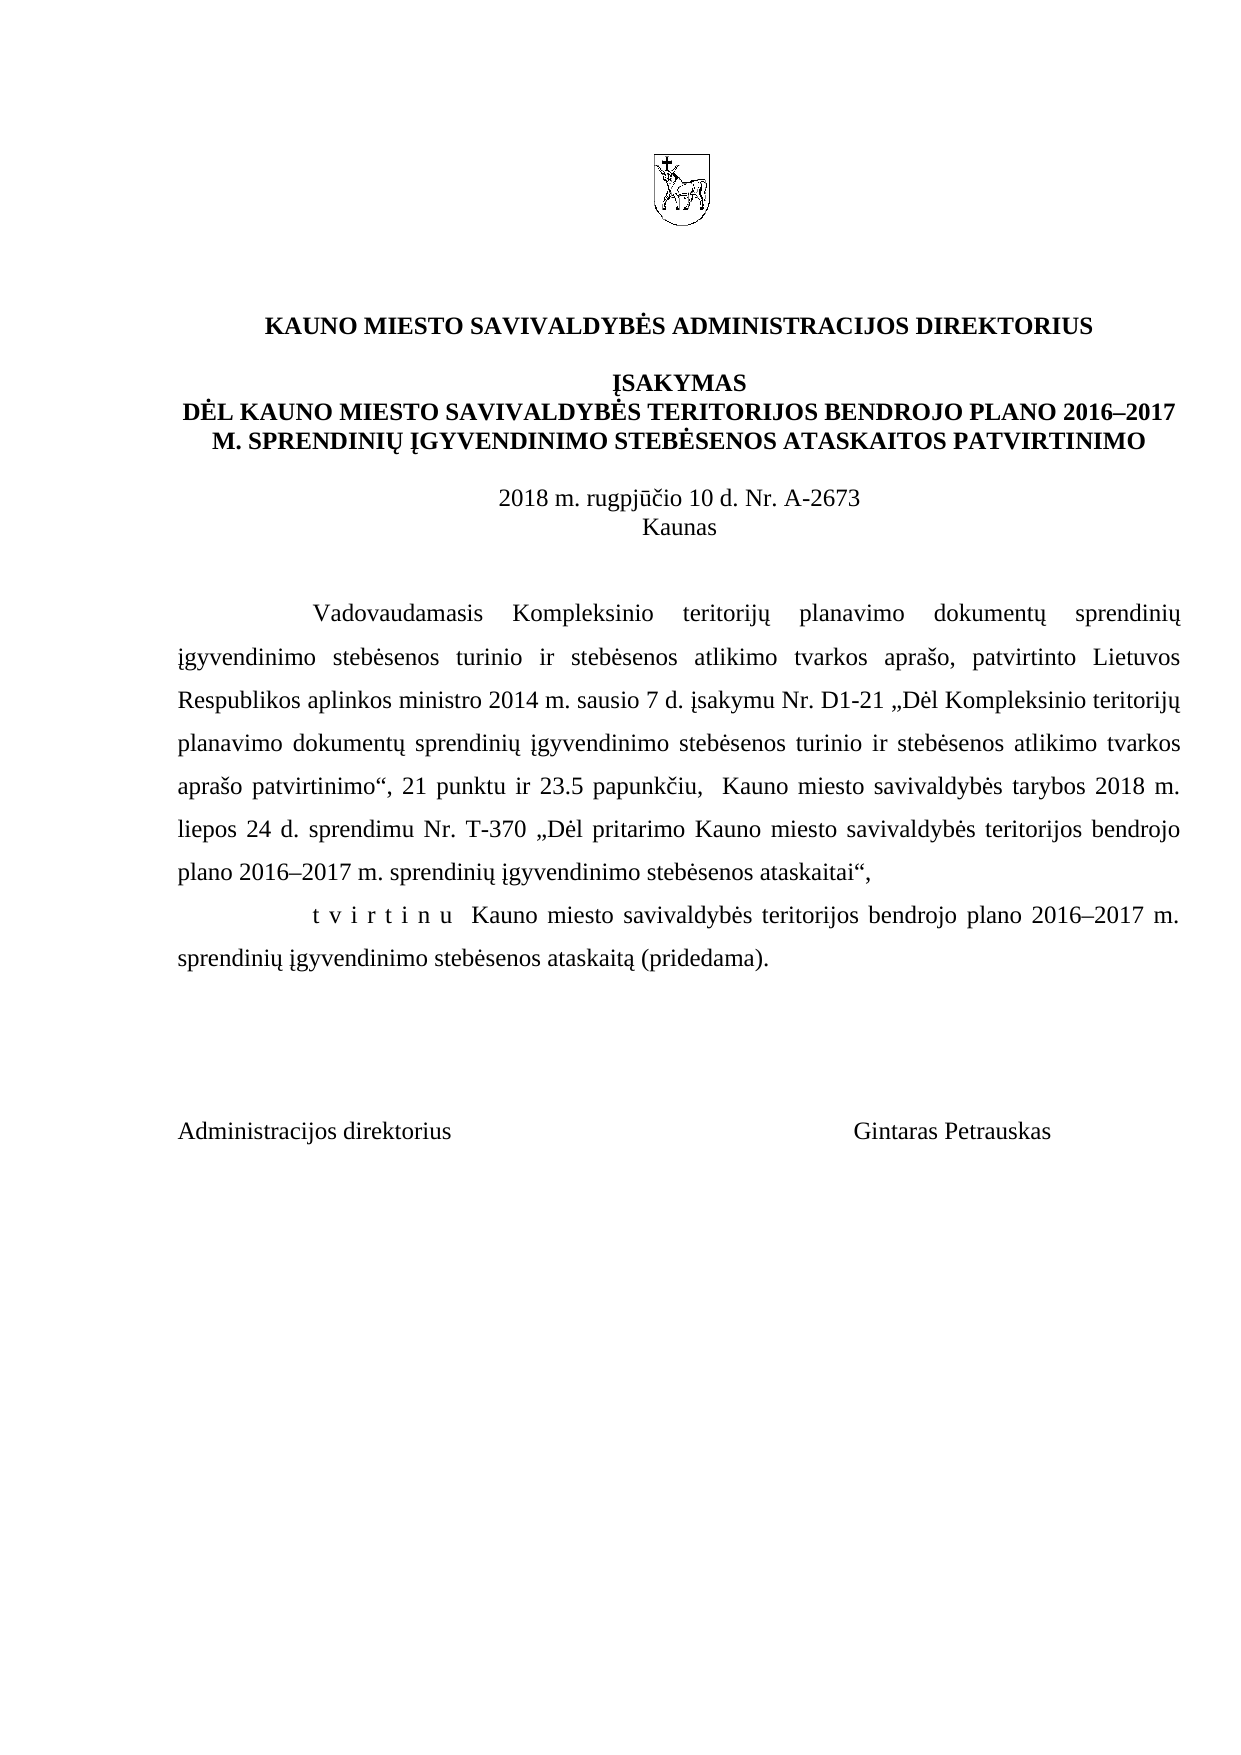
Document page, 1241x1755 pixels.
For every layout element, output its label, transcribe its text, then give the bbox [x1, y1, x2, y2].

table_header [724, 228, 1182, 311]
text Kaunas [177, 512, 1181, 541]
text Vadovaudamasis Kompleksinio teritorijų planavimo dokumentų sprendinių įgyvendinimo stebėsenos turinio ir stebėsenos atlikimo tvarkos aprašo, patvirtinto Lietuvos Respublikos aplinkos ministro 2014 m. sausio 7 d. įsakymu Nr. D1-21 „Dėl Kompleksinio teritorijų planavimo dokumentų sprendinių įgyvendinimo stebėsenos turinio ir stebėsenos atlikimo tvarkos aprašo patvirtinimo“, 21 punktu ir 23.5 papunkčiu, Kauno miesto savivaldybės tarybos 2018 m. liepos 24 d. sprendimu Nr. T-370 „Dėl pritarimo Kauno miesto savivaldybės teritorijos bendrojo plano 2016–2017 m. sprendinių įgyvendinimo stebėsenos ataskaitai“, [177, 598, 1181, 886]
table_header [178, 228, 448, 311]
text Administracijos direktorius Gintaras Petrauskas [177, 1116, 1181, 1145]
text DĖL KAUNO MIESTO SAVIVALDYBĖS TERITORIJOS BENDROJO PLANO 2016–2017 M. SPRENDINIŲ ĮGYVENDINIMO STEBĖSENOS ATASKAITOS PATVIRTINIMO [177, 397, 1181, 455]
table_header [448, 228, 724, 311]
text t v i r t i n u Kauno miesto savivaldybės teritorijos bendrojo plano 2016–2017 m. sprendinių įgyvendinimo stebėsenos ataskaitą (pridedama). [177, 900, 1181, 972]
text KAUNO MIESTO SAVIVALDYBĖS ADMINISTRACIJOS DIREKTORIUS [177, 311, 1181, 340]
text ĮSAKYMAS [177, 368, 1181, 397]
text 2018 m. rugpjūčio 10 d. Nr. A-2673 [177, 483, 1181, 512]
